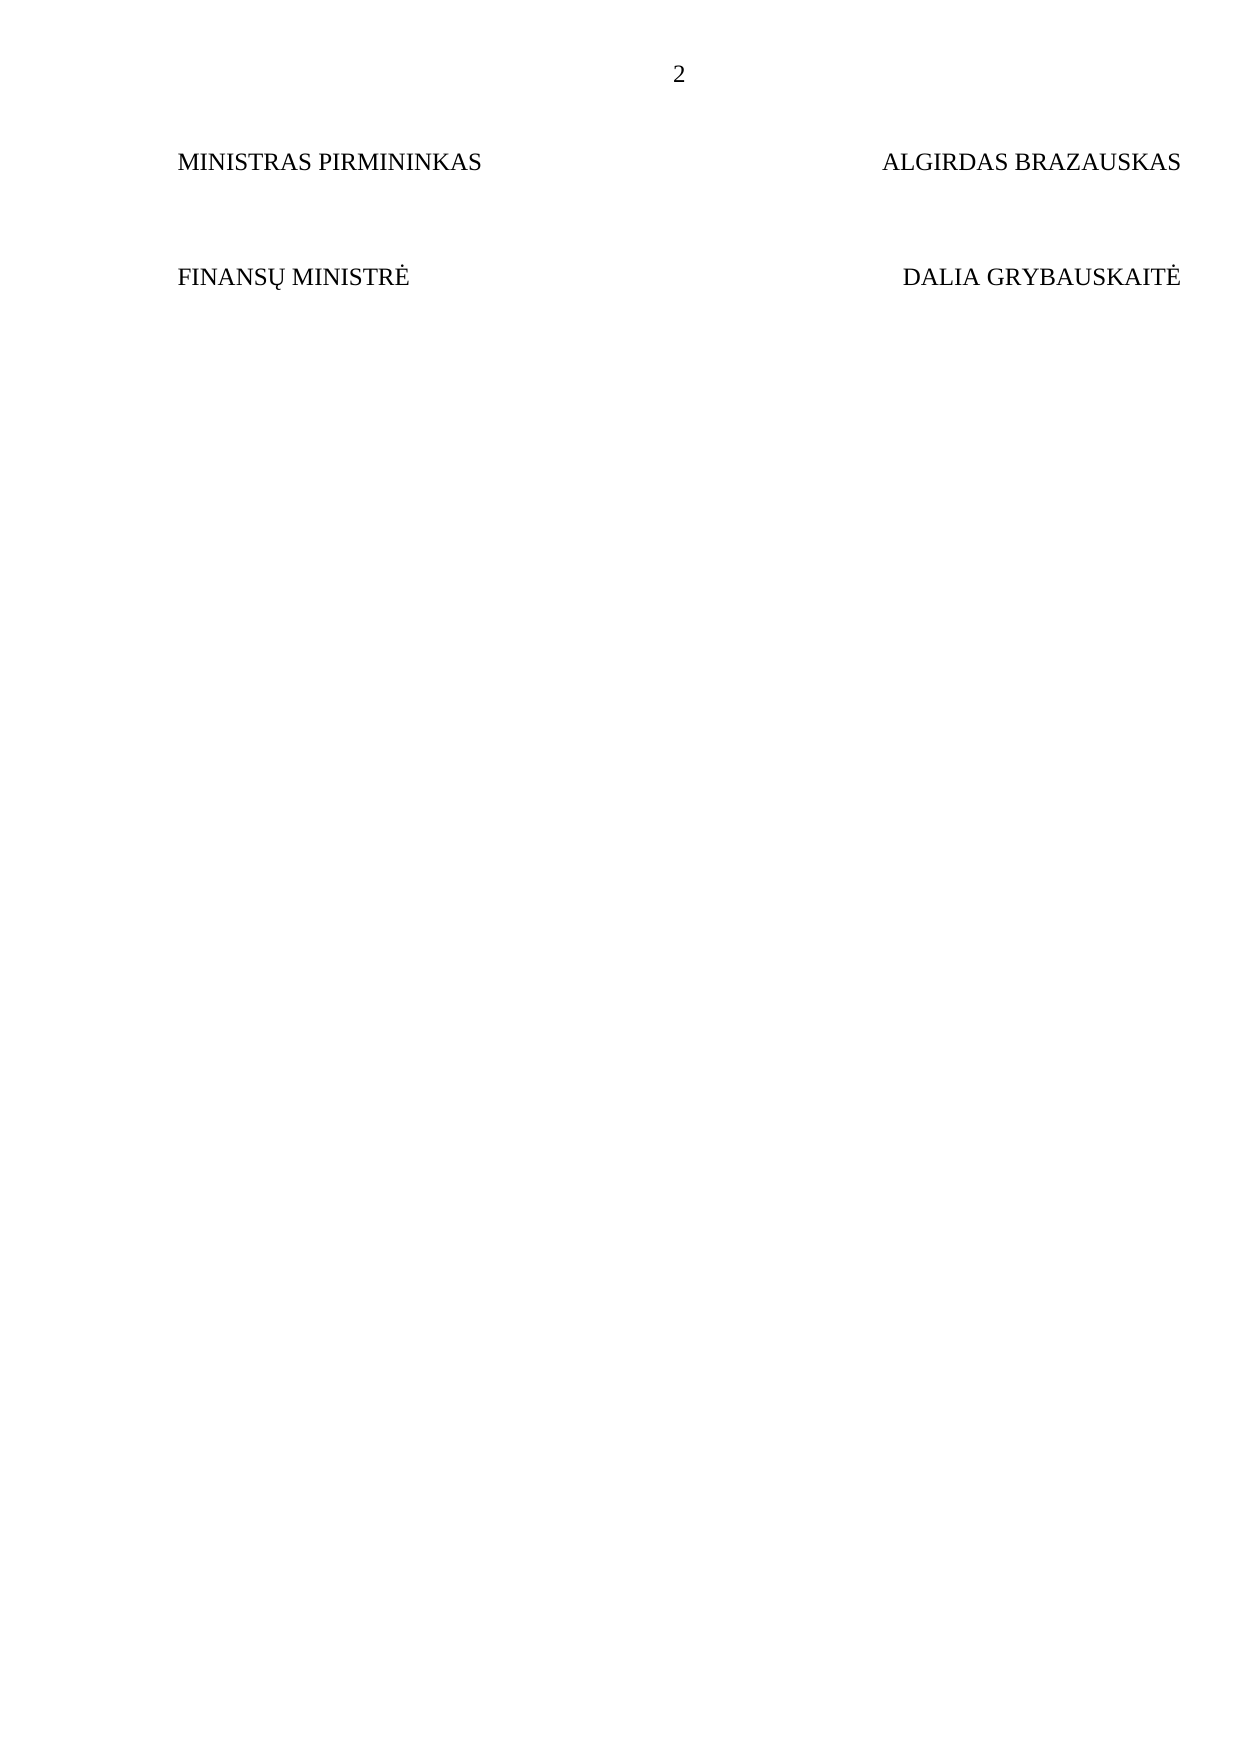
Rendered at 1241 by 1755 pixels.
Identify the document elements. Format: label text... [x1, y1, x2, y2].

text Ministras Pirmininkas Algirdas Brazauskas [177, 147, 1181, 176]
text Finansų ministrė Dalia Grybauskaitė [177, 262, 1181, 291]
